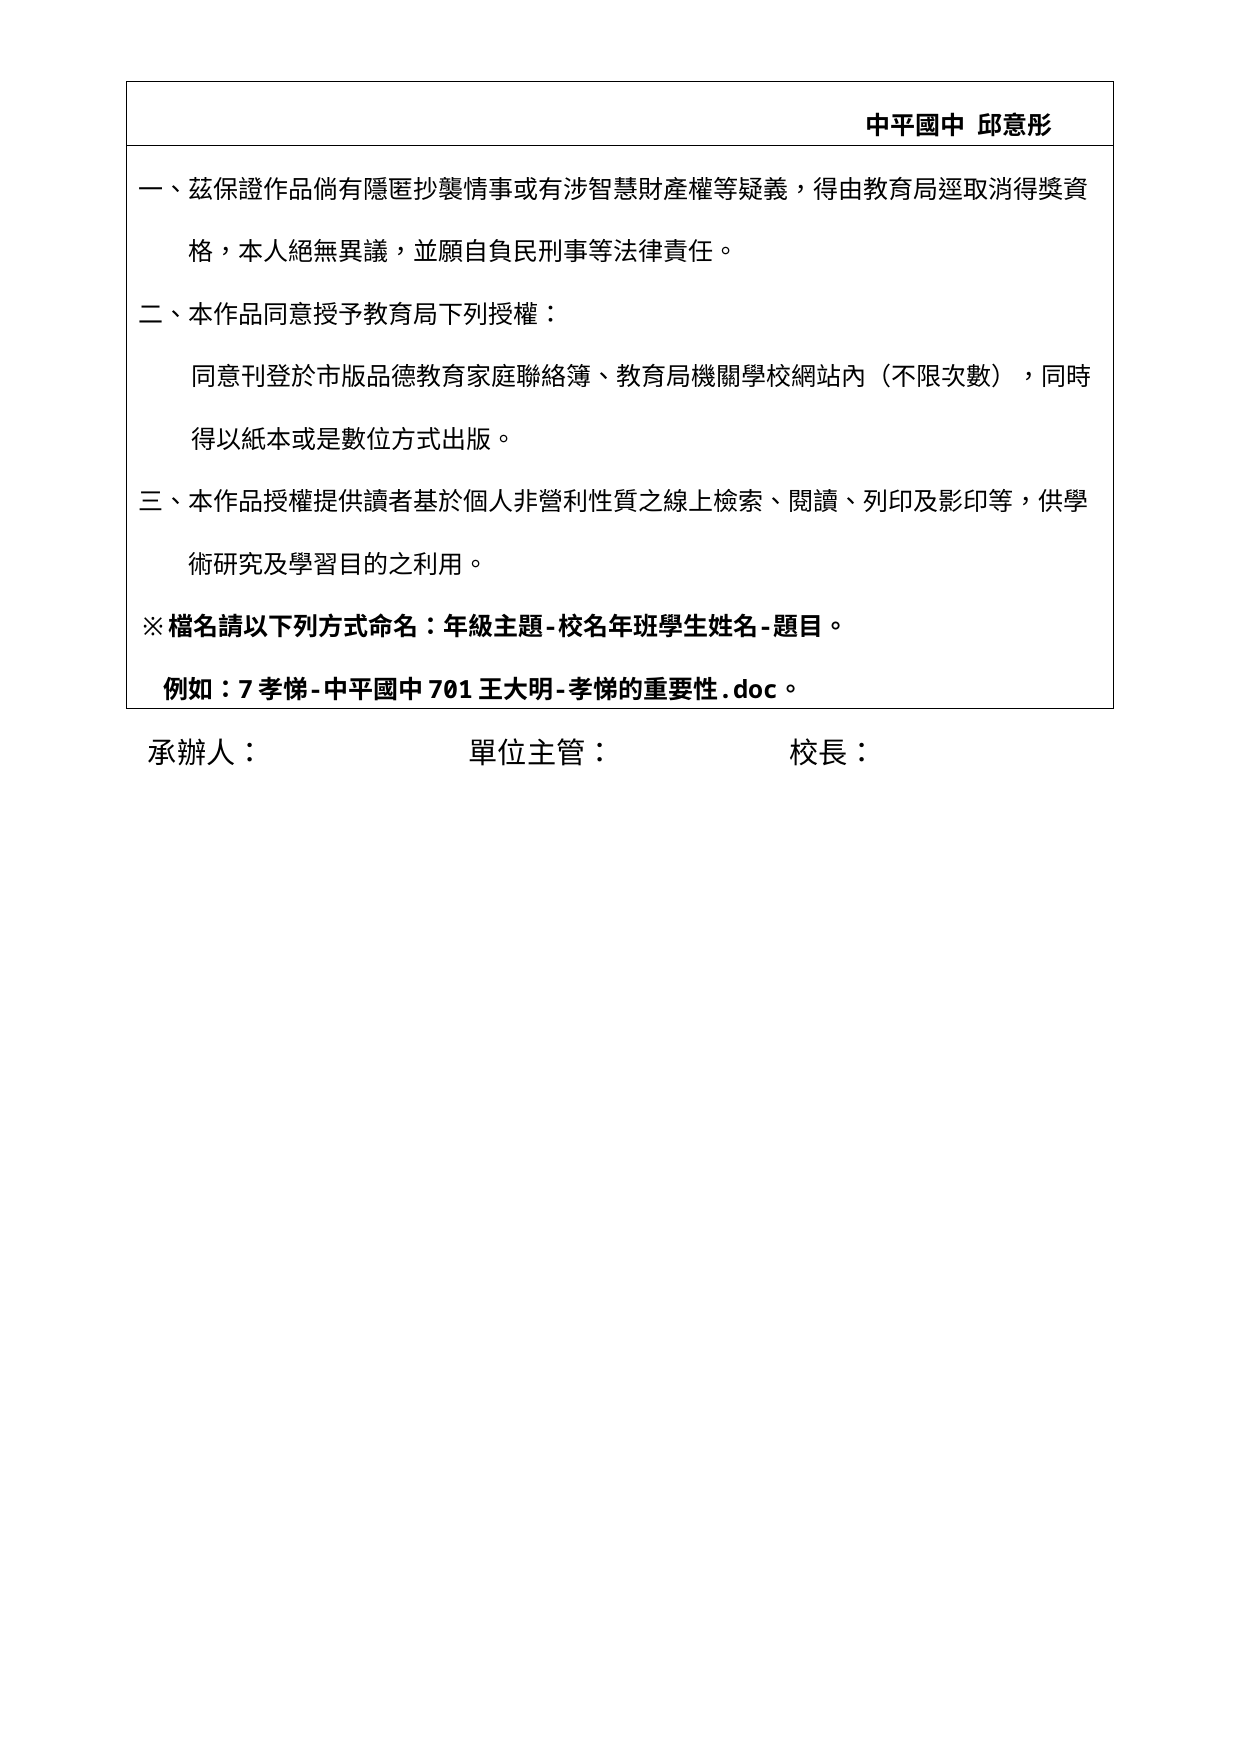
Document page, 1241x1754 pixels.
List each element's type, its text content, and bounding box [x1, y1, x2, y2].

table_cell 中平國中 邱意彤 [127, 82, 1113, 144]
table_cell 一、茲保證作品倘有隱匿抄襲情事或有涉智慧財產權等疑義，得由教育局逕取消得獎資格，本人絕無異議，並願自負民刑事等法律責任。 二、本作品同意授予教育局下列授權： 同意刊登於市版品德教育家庭聯絡簿、教育局機關學校網站內（不限次數），同時得以紙本或是數位方式出版。 三、本作品授權提供讀者基於個人非營利性質之線上檢索、閱讀、列印及影印等，供學術研究及學習目的之利用。 ※檔名請以下列方式命名：年級主題-校名年班學生姓名-題目。 例如：7孝悌-中平國中701王大明-孝悌的重要性.doc。 [127, 146, 1113, 708]
text 承辦人： 單位主管： 校長： [148, 709, 1092, 772]
